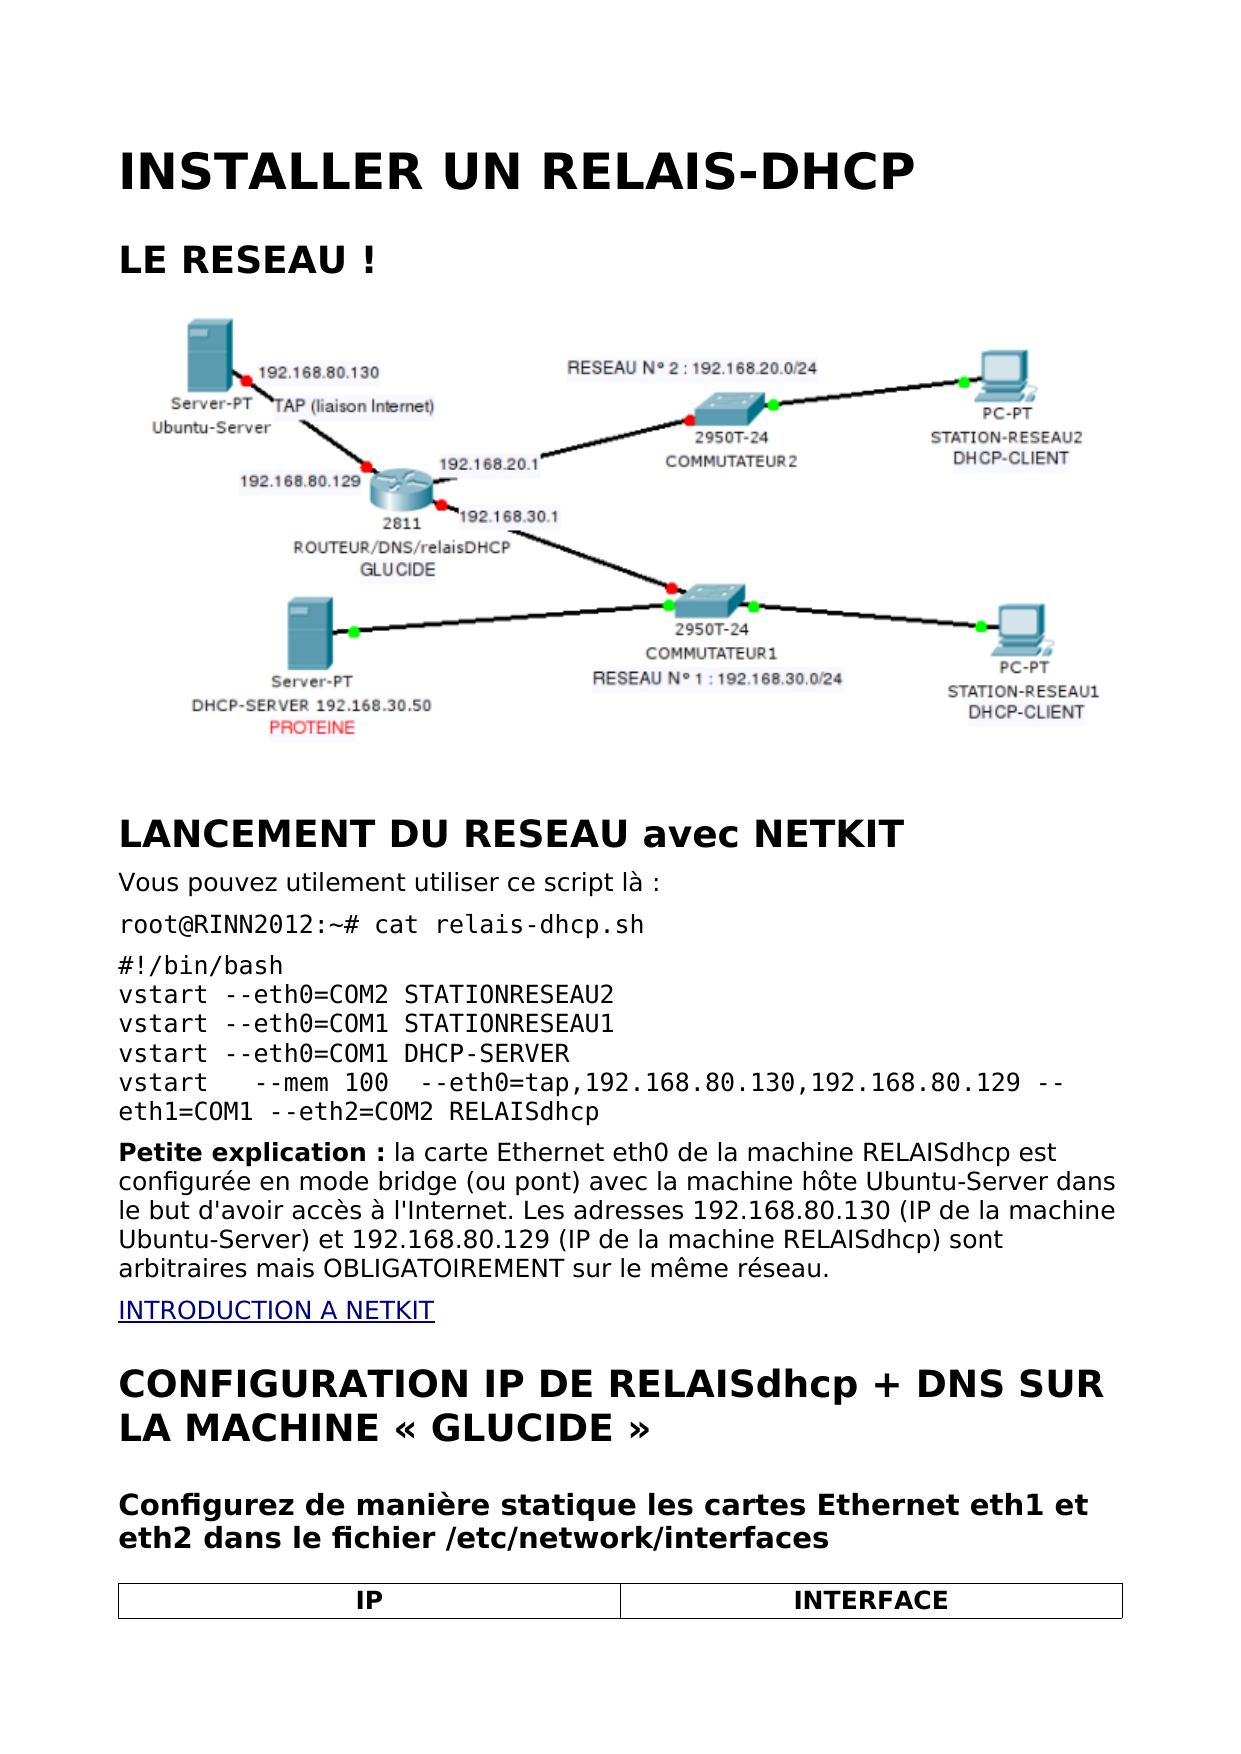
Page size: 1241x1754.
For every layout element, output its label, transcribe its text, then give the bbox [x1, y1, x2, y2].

text Vous pouvez utilement utiliser ce script là : [118, 869, 1122, 898]
subtitle LE RESEAU ! [118, 239, 1122, 282]
text #!/bin/bash vstart --eth0=COM2 STATIONRESEAU2 vstart --eth0=COM1 STATIONRESEAU1 vstart --eth0=COM1 DHCP-SERVER vstart --mem 100 --eth0=tap,192.168.80.130,192.168.80.129 --eth1=COM1 --eth2=COM2 RELAISdhcp [118, 951, 1122, 1126]
subtitle INSTALLER UN RELAIS-DHCP [118, 143, 1122, 201]
table_header INTERFACE [621, 1584, 1122, 1618]
subtitle CONFIGURATION IP DE RELAISdhcp + DNS SUR LA MACHINE « GLUCIDE » [118, 1363, 1122, 1450]
subtitle LANCEMENT DU RESEAU avec NETKIT [118, 812, 1122, 856]
text INTRODUCTION A NETKIT [118, 1296, 1122, 1326]
text root@RINN2012:~# cat relais-dhcp.sh [118, 910, 1122, 939]
table_header IP [119, 1584, 620, 1618]
text Petite explication : la carte Ethernet eth0 de la machine RELAISdhcp est configurée en mode bridge (ou pont) avec la machine hôte Ubuntu-Server dans le but d'avoir accès à l'Internet. Les adresses 192.168.80.130 (IP de la machine Ubuntu-Server) et 192.168.80.129 (IP de la machine RELAISdhcp) sont arbitraires mais OBLIGATOIREMENT sur le même réseau. [118, 1138, 1122, 1284]
picture [118, 295, 1123, 775]
subtitle Configurez de manière statique les cartes Ethernet eth1 et eth2 dans le fichier /etc/network/interfaces [118, 1488, 1122, 1556]
